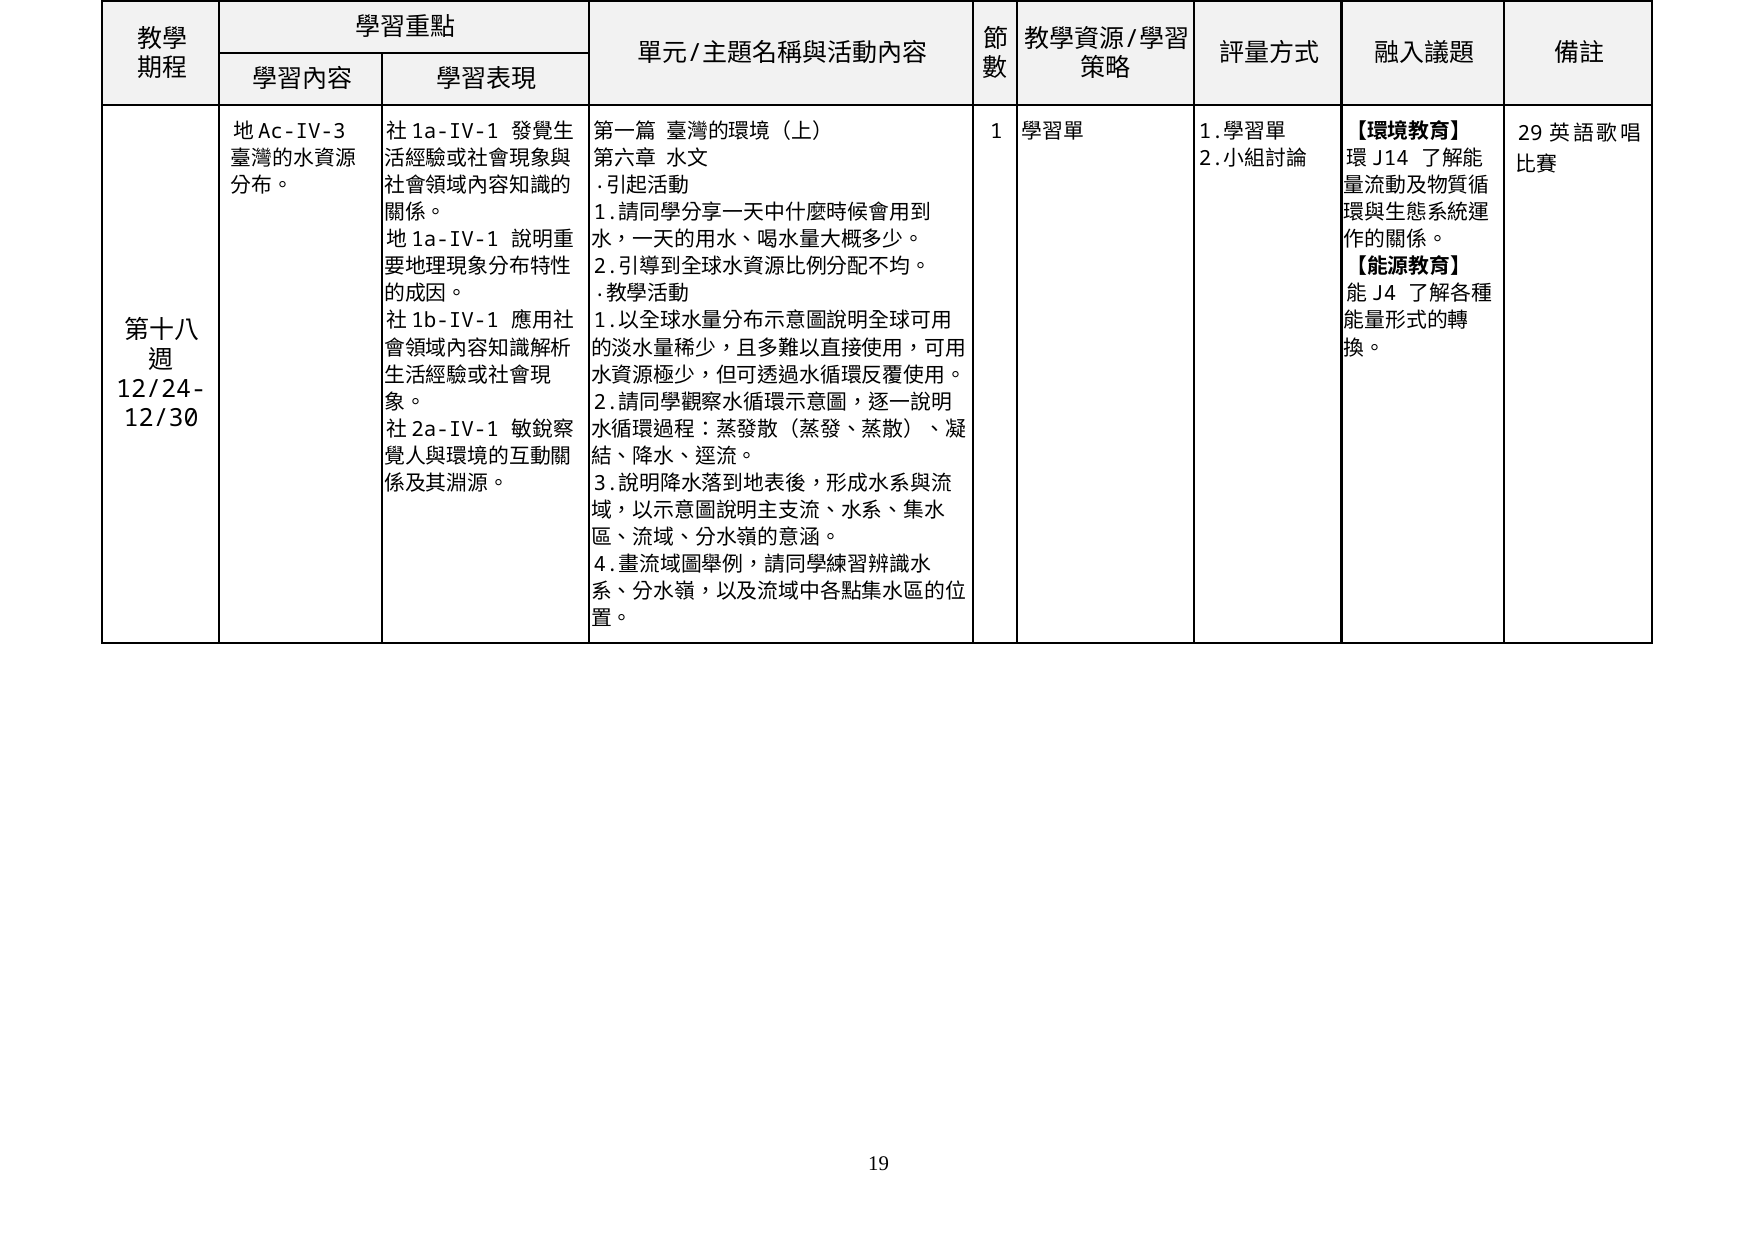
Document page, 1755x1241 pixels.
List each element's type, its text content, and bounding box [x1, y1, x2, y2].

table_header 單元/主題名稱與活動內容 [590, 2, 972, 104]
table_cell 1.學習單 2.小組討論 [1195, 106, 1340, 642]
table_header 備註 [1505, 2, 1651, 104]
table_cell 社1a-IV-1 發覺生活經驗或社會現象與社會領域內容知識的關係。 地1a-IV-1 說明重要地理現象分布特性的成因。 社1b-IV-1 應用社會領域內容知識解析生活經驗或社會現象。 社2a-IV-1 敏銳察覺人與環境的互動關係及其淵源。 [383, 106, 588, 642]
table_header 融入議題 [1343, 2, 1503, 104]
table_cell 學習單 [1018, 106, 1193, 642]
table_cell 學習表現 [383, 54, 588, 104]
table_cell 29英語歌唱比賽 [1505, 106, 1651, 642]
table_cell 【環境教育】 環J14 了解能量流動及物質循環與生態系統運作的關係。 【能源教育】 能J4 了解各種能量形式的轉換。 [1343, 106, 1503, 642]
table_header 教學資源/學習策略 [1018, 2, 1193, 104]
table_header 評量方式 [1195, 2, 1340, 104]
table_cell 地Ac-IV-3 臺灣的水資源分布。 [220, 106, 381, 642]
table_header 節數 [974, 2, 1016, 104]
table_header 學習重點 [220, 2, 588, 52]
table_cell 第十八週12/24-12/30 [103, 106, 218, 642]
table_cell 學習內容 [220, 54, 381, 104]
table_header 教學 期程 [103, 2, 218, 104]
table_cell 1 [974, 106, 1016, 642]
table_cell 第一篇 臺灣的環境（上） 第六章 水文 ‧引起活動 1.請同學分享一天中什麼時候會用到水，一天的用水、喝水量大概多少。 2.引導到全球水資源比例分配不均。 ‧教學活動 1.以全球水量分布示意圖說明全球可用的淡水量稀少，且多難以直接使用，可用水資源極少，但可透過水循環反覆使用。 2.請同學觀察水循環示意圖，逐一說明水循環過程：蒸發散（蒸發、蒸散）、凝結、降水、逕流。 3.說明降水落到地表後，形成水系與流域，以示意圖說明主支流、水系、集水區、流域、分水嶺的意涵。 4.畫流域圖舉例，請同學練習辨識水系、分水嶺，以及流域中各點集水區的位置。 [590, 106, 972, 642]
